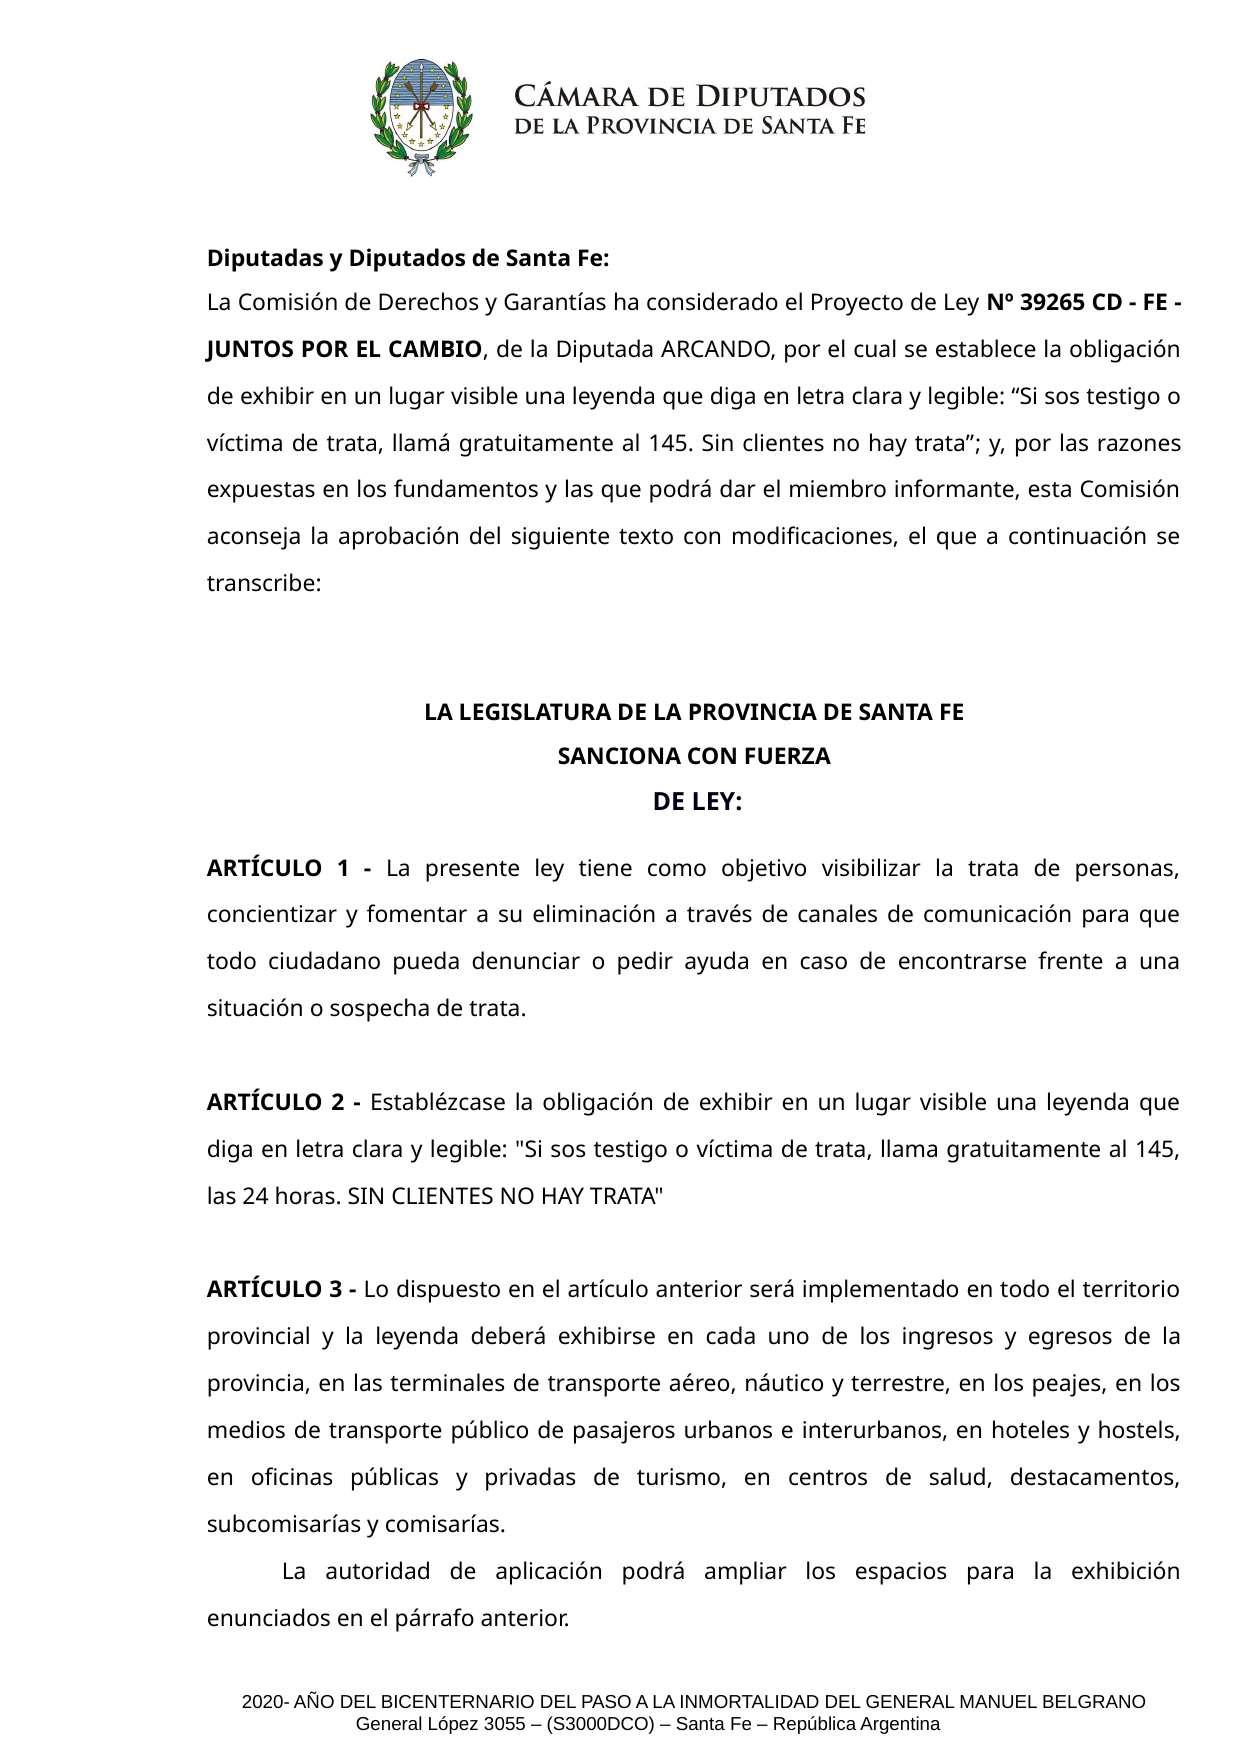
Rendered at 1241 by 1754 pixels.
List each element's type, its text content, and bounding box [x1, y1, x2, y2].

text ARTÍCULO 1 - La presente ley tiene como objetivo visibilizar la trata de personas, concientizar y fomentar a su eliminación a través de canales de comunicación para que todo ciudadano pueda denunciar o pedir ayuda en caso de encontrarse frente a una situación o sospecha de trata. [207, 852, 1182, 1023]
text Diputadas y Diputados de Santa Fe: [207, 242, 1182, 273]
text LA LEGISLATURA DE LA PROVINCIA DE SANTA FE [207, 696, 1182, 728]
picture [370, 59, 866, 181]
text La autoridad de aplicación podrá ampliar los espacios para la exhibición enunciados en el párrafo anterior. [207, 1555, 1182, 1633]
text La Comisión de Derechos y Garantías ha considerado el Proyecto de Ley Nº 39265 CD - FE - JUNTOS POR EL CAMBIO, de la Diputada ARCANDO, por el cual se establece la obligación de exhibir en un lugar visible una leyenda que diga en letra clara y legible: “Si sos testigo o víctima de trata, llamá gratuitamente al 145. Sin clientes no hay trata”; y, por las razones expuestas en los fundamentos y las que podrá dar el miembro informante, esta Comisión aconseja la aprobación del siguiente texto con modificaciones, el que a continuación se transcribe: [207, 286, 1182, 598]
text ARTÍCULO 2 - Establézcase la obligación de exhibir en un lugar visible una leyenda que diga en letra clara y legible: "Si sos testigo o víctima de trata, llama gratuitamente al 145, las 24 horas. SIN CLIENTES NO HAY TRATA" [207, 1086, 1182, 1211]
text DE LEY: [207, 784, 1182, 818]
text SANCIONA CON FUERZA [207, 740, 1182, 771]
text ARTÍCULO 3 - Lo dispuesto en el artículo anterior será implementado en todo el territorio provincial y la leyenda deberá exhibirse en cada uno de los ingresos y egresos de la provincia, en las terminales de transporte aéreo, náutico y terrestre, en los peajes, en los medios de transporte público de pasajeros urbanos e interurbanos, en hoteles y hostels, en oficinas públicas y privadas de turismo, en centros de salud, destacamentos, subcomisarías y comisarías. [207, 1273, 1182, 1539]
